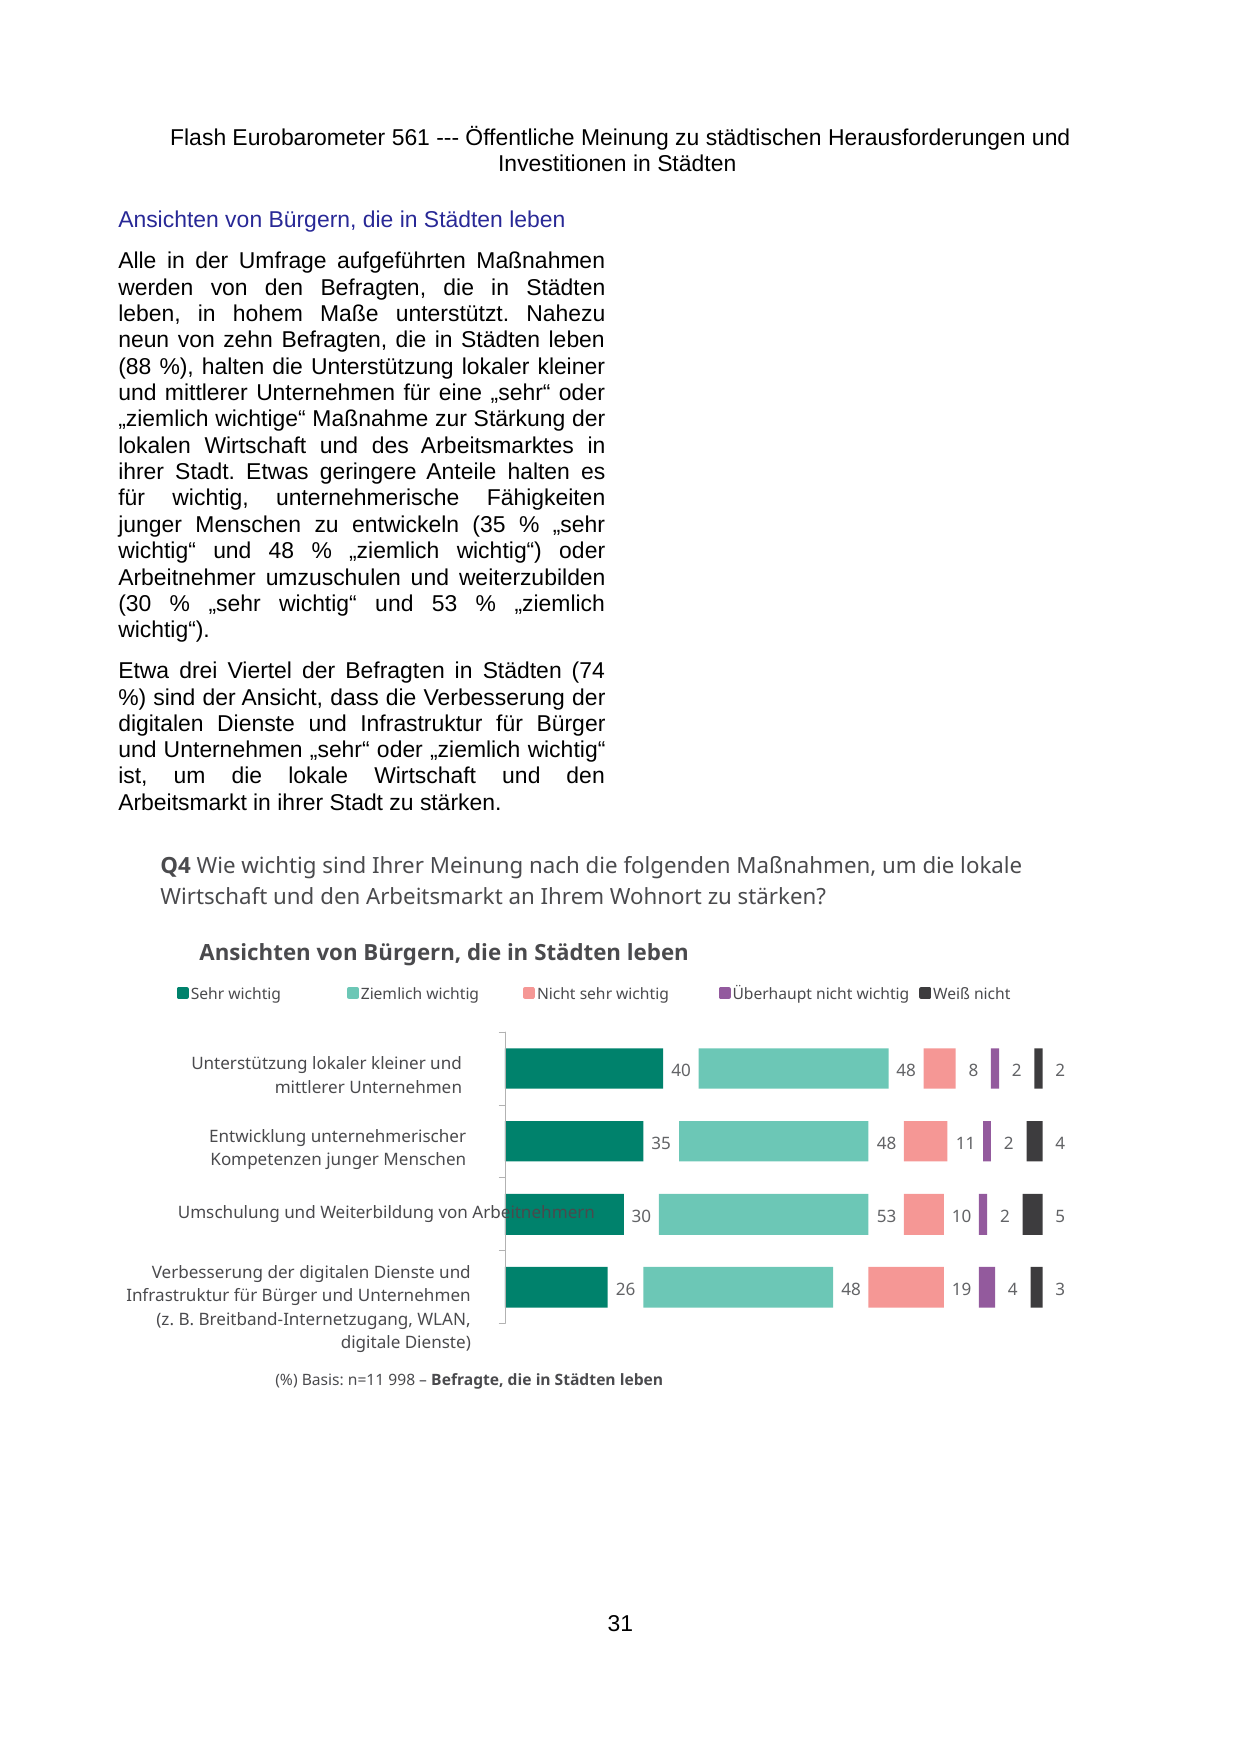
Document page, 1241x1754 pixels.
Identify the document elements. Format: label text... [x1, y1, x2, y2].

text Alle in der Umfrage aufgeführten Maßnahmen werden von den Befragten, die in Städten leben, in hohem Maße unterstützt. Nahezu neun von zehn Befragten, die in Städten leben (88 %), halten die Unterstützung lokaler kleiner und mittlerer Unternehmen für eine „sehr“ oder „ziemlich wichtige“ Maßnahme zur Stärkung der lokalen Wirtschaft und des Arbeitsmarktes in ihrer Stadt. Etwas geringere Anteile halten es für wichtig, unternehmerische Fähigkeiten junger Menschen zu entwickeln (35 % „sehr wichtig“ und 48 % „ziemlich wichtig“) oder Arbeitnehmer umzuschulen und weiterzubilden (30 % „sehr wichtig“ und 53 % „ziemlich wichtig“). [118, 247, 605, 642]
text Etwa drei Viertel der Befragten in Städten (74 %) sind der Ansicht, dass die Verbesserung der digitalen Dienste und Infrastruktur für Bürger und Unternehmen „sehr“ oder „ziemlich wichtig“ ist, um die lokale Wirtschaft und den Arbeitsmarkt in ihrer Stadt zu stärken. [118, 657, 605, 815]
text Ansichten von Bürgern, die in Städten leben [118, 206, 605, 233]
